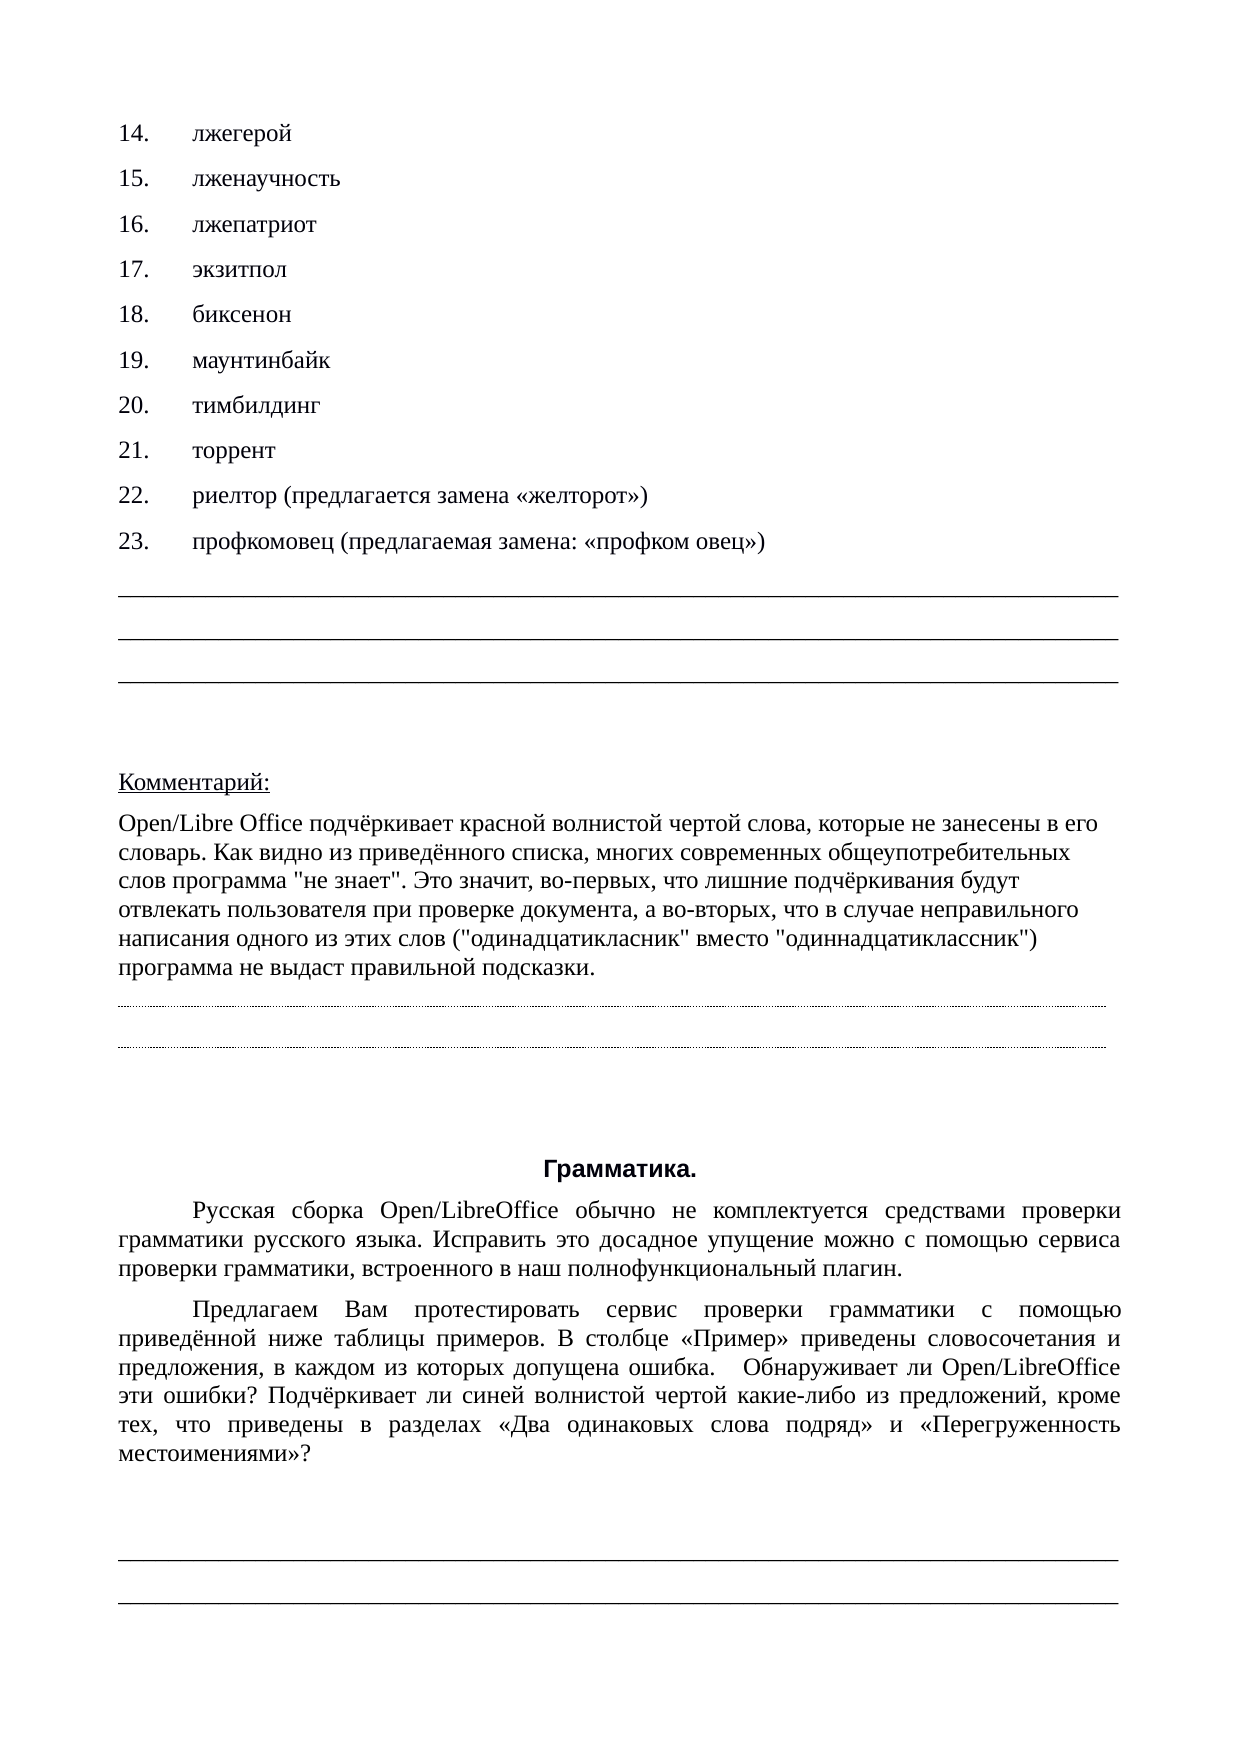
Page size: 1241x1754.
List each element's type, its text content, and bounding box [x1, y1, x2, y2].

list маунтинбайк [118, 345, 1122, 373]
list профкомовец (предлагаемая замена: «профком овец») [118, 526, 1122, 555]
list торрент [118, 435, 1122, 464]
text Open/Libre Office подчёркивает красной волнистой чертой слова, которые не занесены в его словарь. Как видно из приведённого списка, многих современных общеупотребительных слов программа "не знает". Это значит, во-первых, что лишние подчёркивания будут отвлекать пользователя при проверке документа, а во-вторых, что в случае неправильного написания одного из этих слов ("одинадцатикласник" вместо "одиннадцатиклассник") программа не выдаст правильной подсказки. [118, 808, 1122, 981]
list биксенон [118, 299, 1122, 328]
list тимбилдинг [118, 390, 1122, 419]
text ________________________________________________________________________________________________________________________________________________________________ [118, 1535, 1122, 1607]
list лжепатриот [118, 209, 1122, 237]
list Грамматика. [118, 1154, 1122, 1183]
text ________________________________________________________________________________________________________________________________________________________________________________________________________________________________________________ [118, 571, 1122, 686]
list Комментарий: [118, 767, 1122, 796]
list Русская сборка Open/LibreOffice обычно не комплектуется средствами проверки грамматики русского языка. Исправить это досадное упущение можно с помощью сервиса проверки грамматики, встроенного в наш полнофункциональный плагин. [118, 1196, 1122, 1282]
list лжегерой [118, 118, 1122, 147]
list риелтор (предлагается замена «желторот») [118, 481, 1122, 509]
list лженаучность [118, 163, 1122, 192]
list Предлагаем Вам протестировать сервис проверки грамматики с помощью приведённой ниже таблицы примеров. В столбце «Пример» приведены словосочетания и предложения, в каждом из которых допущена ошибка. Обнаруживает ли Open/LibreOffice эти ошибки? Подчёркивает ли синей волнистой чертой какие-либо из предложений, кроме тех, что приведены в разделах «Два одинаковых слова подряд» и «Перегруженность местоимениями»? [118, 1294, 1122, 1467]
list экзитпол [118, 254, 1122, 283]
